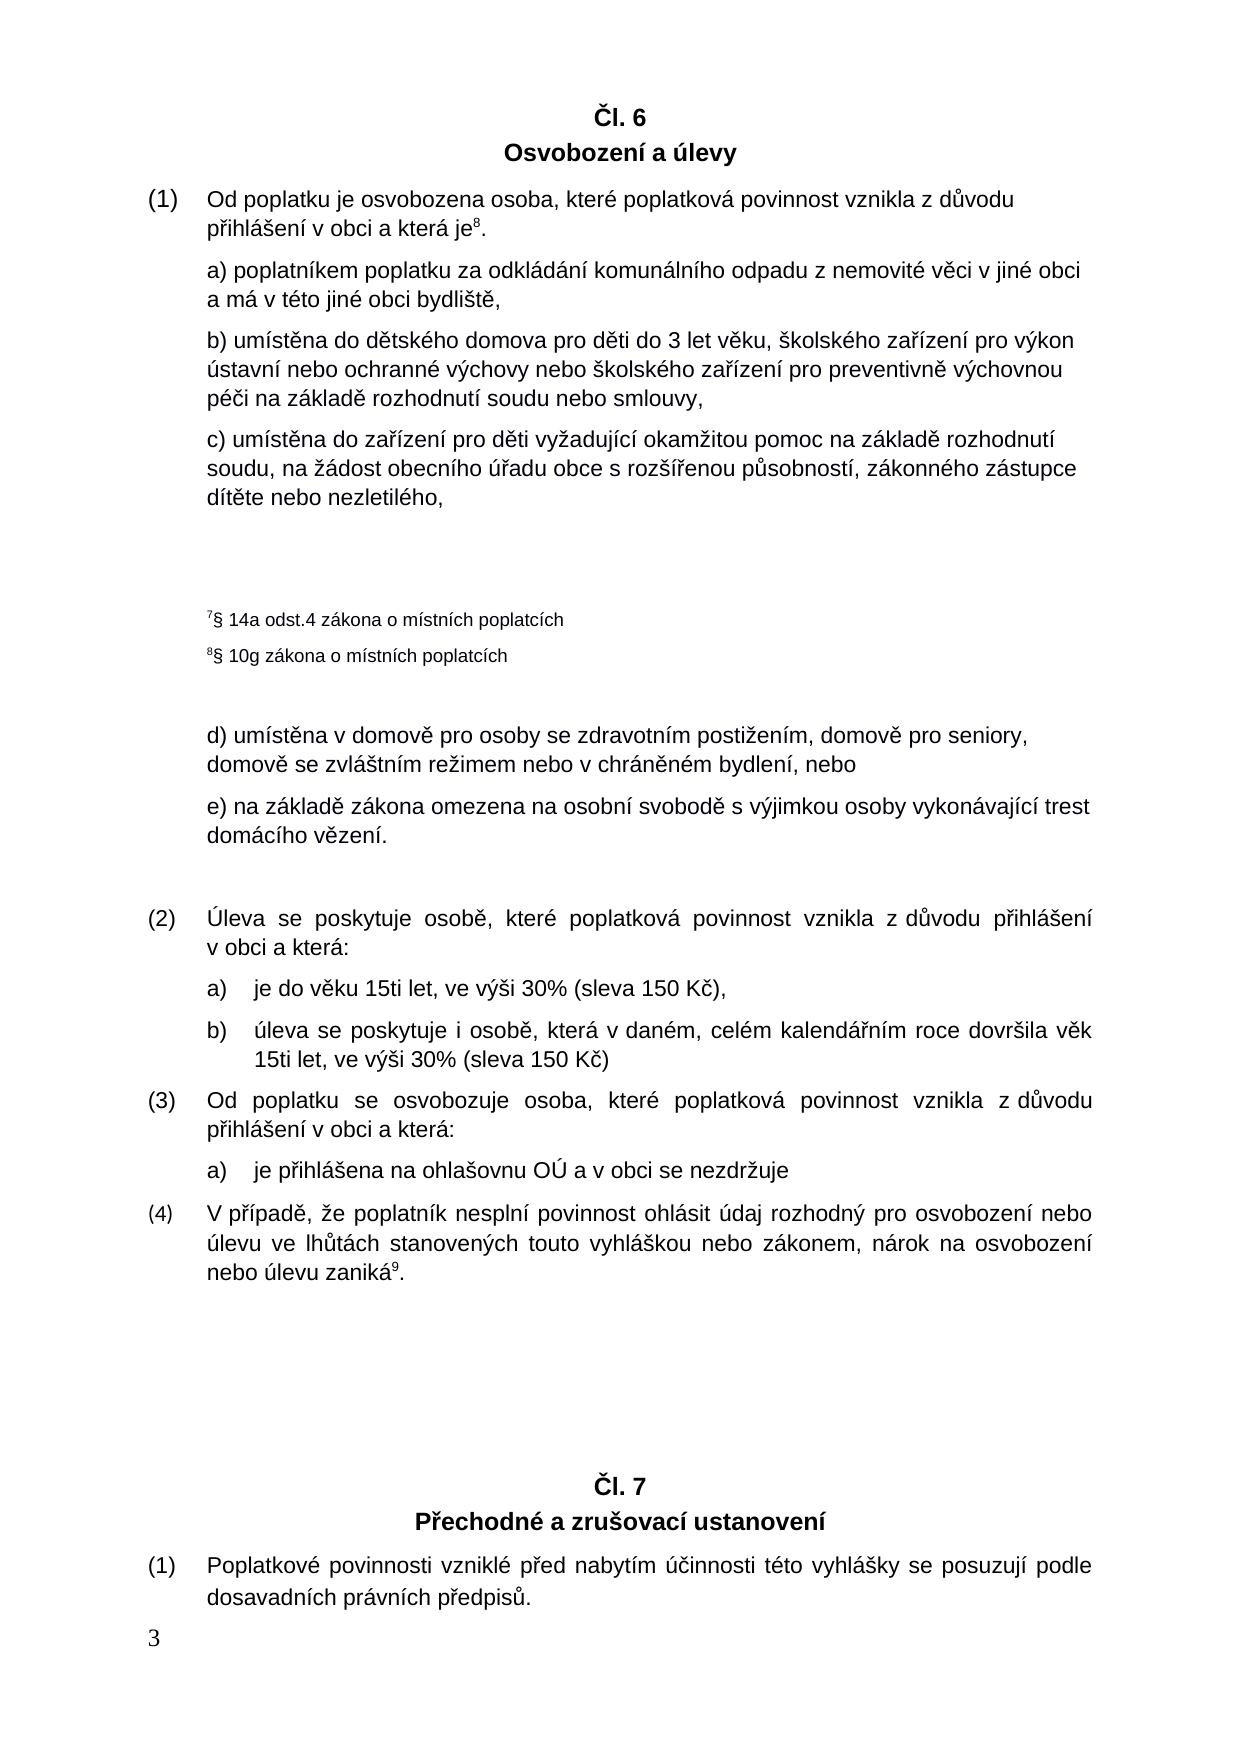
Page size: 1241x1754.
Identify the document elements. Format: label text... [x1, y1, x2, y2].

text b) umístěna do dětského domova pro děti do 3 let věku, školského zařízení pro výkon ústavní nebo ochranné výchovy nebo školského zařízení pro preventivně výchovnou péči na základě rozhodnutí soudu nebo smlouvy, [207, 327, 1093, 411]
text Čl. 6 [148, 103, 1093, 132]
list Od poplatku je osvobozena osoba, které poplatková povinnost vznikla z důvodu přihlášení v obci a která je8. [148, 184, 1093, 242]
text Čl. 7 [148, 1472, 1093, 1501]
text a) poplatníkem poplatku za odkládání komunálního odpadu z nemovité věci v jiné obci a má v této jiné obci bydliště, [207, 257, 1093, 312]
text 8§ 10g zákona o místních poplatcích [207, 645, 1093, 666]
text e) na základě zákona omezena na osobní svobodě s výjimkou osoby vykonávající trest domácího vězení. [207, 793, 1093, 848]
text 7§ 14a odst.4 zákona o místních poplatcích [207, 609, 1093, 630]
text d) umístěna v domově pro osoby se zdravotním postižením, domově pro seniory, domově se zvláštním režimem nebo v chráněném bydlení, nebo [207, 722, 1093, 778]
list úleva se poskytuje i osobě, která v daném, celém kalendářním roce dovršila věk 15ti let, ve výši 30% (sleva 150 Kč) [207, 1017, 1093, 1072]
text Přechodné a zrušovací ustanovení [148, 1507, 1093, 1536]
text Osvobození a úlevy [148, 138, 1093, 167]
list Úleva se poskytuje osobě, které poplatková povinnost vznikla z důvodu přihlášení v obci a která: [148, 905, 1093, 960]
list Od poplatku se osvobozuje osoba, které poplatková povinnost vznikla z důvodu přihlášení v obci a která: [148, 1087, 1093, 1142]
list Poplatkové povinnosti vzniklé před nabytím účinnosti této vyhlášky se posuzují podle dosavadních právních předpisů. [148, 1552, 1093, 1610]
list V případě, že poplatník nesplní povinnost ohlásit údaj rozhodný pro osvobození nebo úlevu ve lhůtách stanovených touto vyhláškou nebo zákonem, nárok na osvobození nebo úlevu zaniká9. [148, 1199, 1093, 1285]
list je přihlášena na ohlašovnu OÚ a v obci se nezdržuje [207, 1157, 1093, 1184]
text c) umístěna do zařízení pro děti vyžadující okamžitou pomoc na základě rozhodnutí soudu, na žádost obecního úřadu obce s rozšířenou působností, zákonného zástupce dítěte nebo nezletilého, [207, 426, 1093, 511]
list je do věku 15ti let, ve výši 30% (sleva 150 Kč), [207, 975, 1093, 1002]
